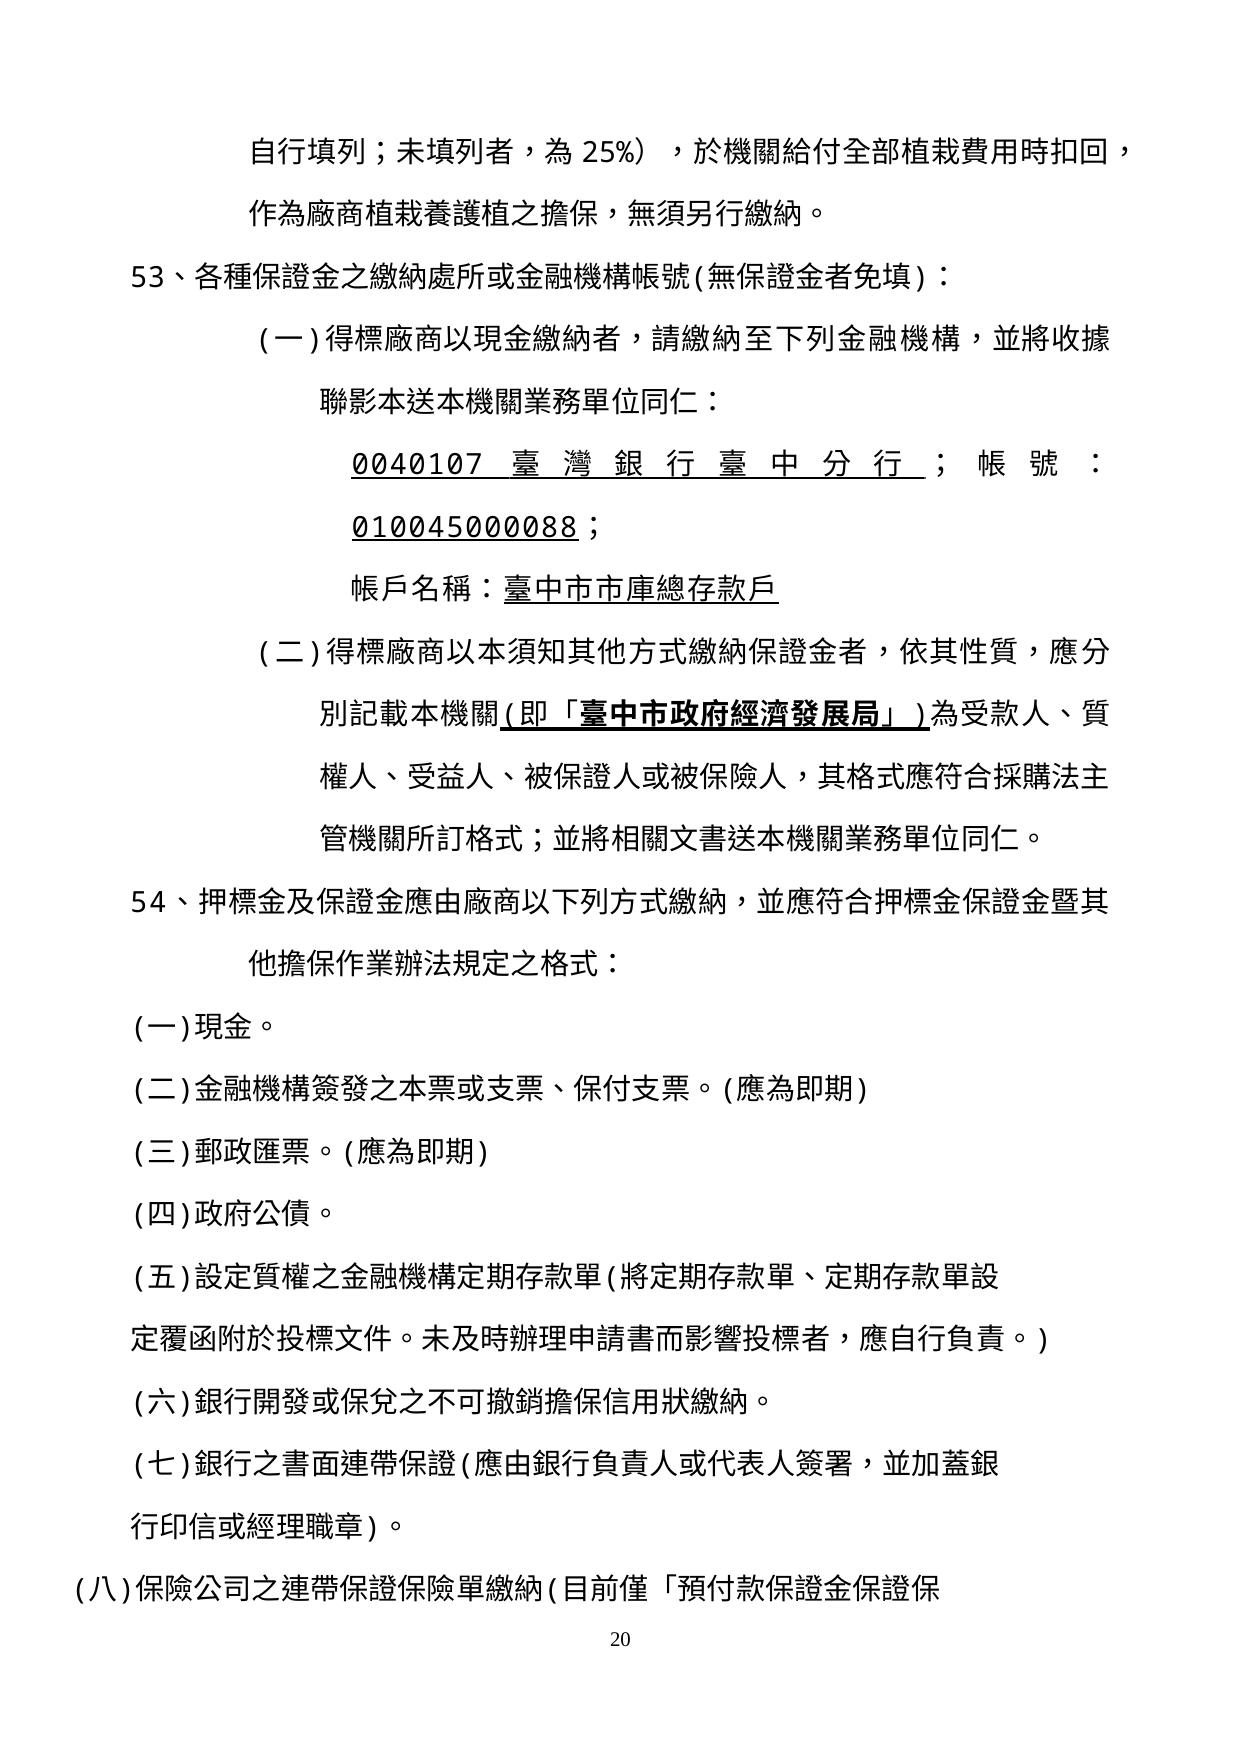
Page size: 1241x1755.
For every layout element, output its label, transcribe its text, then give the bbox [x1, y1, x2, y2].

list 各種保證金之繳納處所或金融機構帳號(無保證金者免填)： [130, 233, 1110, 295]
list (七)銀行之書面連帶保證(應由銀行負責人或代表人簽署，並加蓋銀 [130, 1420, 1110, 1483]
list (五)設定質權之金融機構定期存款單(將定期存款單、定期存款單設 [130, 1233, 1110, 1295]
text (二)得標廠商以本須知其他方式繳納保證金者，依其性質，應分別記載本機關(即「臺中市政府經濟發展局」)為受款人、質權人、受益人、被保證人或被保險人，其格式應符合採購法主管機關所訂格式；並將相關文書送本機關業務單位同仁。 [255, 608, 1110, 858]
text 五十二之一、植栽工程養護期保證金（僅適用於植栽工程驗收合格後給付全部植栽價金之情形）額度為全部植栽價金之＿%（由機關於招標時自行填列；未填列者，為25%），於機關給付全部植栽費用時扣回，作為廠商植栽養護植之擔保，無須另行繳納。 [130, 108, 1110, 233]
list (四)政府公債。 [130, 1170, 1110, 1233]
list 定覆函附於投標文件。未及時辦理申請書而影響投標者，應自行負責。) [130, 1295, 1110, 1358]
text (一)得標廠商以現金繳納者，請繳納至下列金融機構，並將收據聯影本送本機關業務單位同仁： [255, 295, 1110, 420]
text 0040107臺灣銀行臺中分行；帳號：010045000088； [351, 420, 1110, 545]
list (六)銀行開發或保兌之不可撤銷擔保信用狀繳納。 [130, 1358, 1110, 1420]
text 帳戶名稱：臺中市市庫總存款戶 [350, 545, 1110, 608]
list 押標金及保證金應由廠商以下列方式繳納，並應符合押標金保證金暨其他擔保作業辦法規定之格式： [130, 858, 1110, 983]
list (二)金融機構簽發之本票或支票、保付支票。(應為即期) [130, 1045, 1110, 1108]
list 行印信或經理職章)。 [130, 1483, 1110, 1545]
list (三)郵政匯票。(應為即期) [130, 1108, 1110, 1170]
list (八)保險公司之連帶保證保險單繳納(目前僅「預付款保證金保證保 [71, 1545, 1110, 1608]
list (一)現金。 [130, 983, 1110, 1045]
